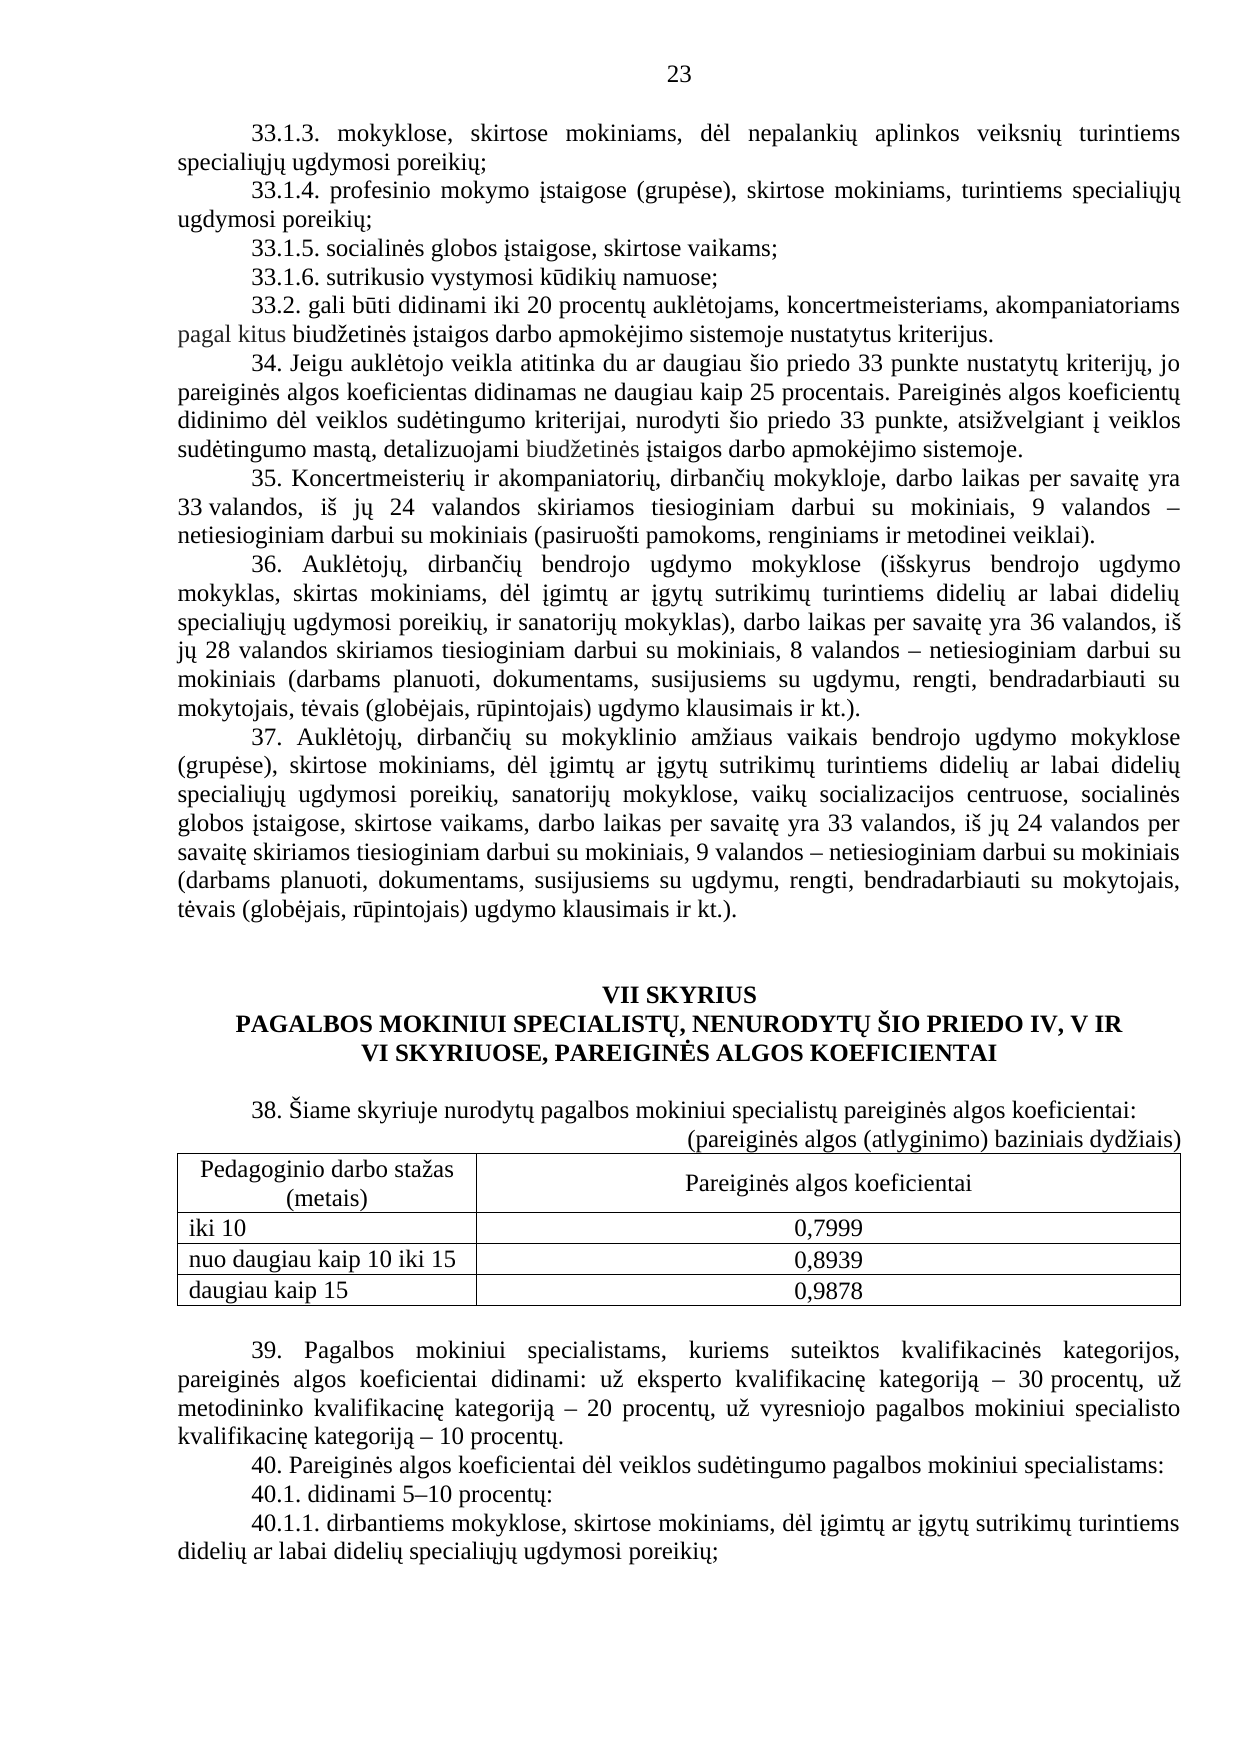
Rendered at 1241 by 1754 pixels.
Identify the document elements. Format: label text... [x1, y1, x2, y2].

text 33.2. gali būti didinami iki 20 procentų auklėtojams, koncertmeisteriams, akompaniatoriams pagal kitus biudžetinės įstaigos darbo apmokėjimo sistemoje nustatytus kriterijus. [177, 291, 1181, 348]
table_cell 0,7999 [477, 1213, 1180, 1243]
text 33.1.3. mokyklose, skirtose mokiniams, dėl nepalankių aplinkos veiksnių turintiems specialiųjų ugdymosi poreikių; [177, 118, 1181, 176]
text 34. Jeigu auklėtojo veikla atitinka du ar daugiau šio priedo 33 punkte nustatytų kriterijų, jo pareiginės algos koeficientas didinamas ne daugiau kaip 25 procentais. Pareiginės algos koeficientų didinimo dėl veiklos sudėtingumo kriterijai, nurodyti šio priedo 33 punkte, atsižvelgiant į veiklos sudėtingumo mastą, detalizuojami biudžetinės įstaigos darbo apmokėjimo sistemoje. [177, 348, 1181, 463]
text 33.1.4. profesinio mokymo įstaigose (grupėse), skirtose mokiniams, turintiems specialiųjų ugdymosi poreikių; [177, 176, 1181, 233]
text 39. Pagalbos mokiniui specialistams, kuriems suteiktos kvalifikacinės kategorijos, pareiginės algos koeficientai didinami: už eksperto kvalifikacinę kategoriją – 30 procentų, už metodininko kvalifikacinę kategoriją – 20 procentų, už vyresniojo pagalbos mokiniui specialisto kvalifikacinę kategoriją – 10 procentų. [177, 1335, 1181, 1450]
table_header Pedagoginio darbo stažas (metais) [178, 1154, 476, 1212]
text PAGALBOS MOKINIUI SPECIALISTŲ, NENURODYTŲ ŠIO PRIEDO IV, V IR VI SKYRIUOSE, PAREIGINĖS ALGOS KOEFICIENTAI [177, 1009, 1181, 1067]
text 35. Koncertmeisterių ir akompaniatorių, dirbančių mokykloje, darbo laikas per savaitę yra 33 valandos, iš jų 24 valandos skiriamos tiesioginiam darbui su mokiniais, 9 valandos – netiesioginiam darbui su mokiniais (pasiruošti pamokoms, renginiams ir metodinei veiklai). [177, 463, 1181, 549]
text 36. Auklėtojų, dirbančių bendrojo ugdymo mokyklose (išskyrus bendrojo ugdymo mokyklas, skirtas mokiniams, dėl įgimtų ar įgytų sutrikimų turintiems didelių ar labai didelių specialiųjų ugdymosi poreikių, ir sanatorijų mokyklas), darbo laikas per savaitę yra 36 valandos, iš jų 28 valandos skiriamos tiesioginiam darbui su mokiniais, 8 valandos – netiesioginiam darbui su mokiniais (darbams planuoti, dokumentams, susijusiems su ugdymu, rengti, bendradarbiauti su mokytojais, tėvais (globėjais, rūpintojais) ugdymo klausimais ir kt.). [177, 549, 1181, 722]
table_cell 0,8939 [477, 1244, 1180, 1274]
text 33.1.5. socialinės globos įstaigose, skirtose vaikams; [177, 233, 1181, 262]
table_cell nuo daugiau kaip 10 iki 15 [178, 1244, 476, 1274]
text 38. Šiame skyriuje nurodytų pagalbos mokiniui specialistų pareiginės algos koeficientai: [177, 1096, 1181, 1124]
text VII SKYRIUS [177, 981, 1181, 1009]
table_cell daugiau kaip 15 [178, 1275, 476, 1305]
table_cell iki 10 [178, 1213, 476, 1243]
table_header Pareiginės algos koeficientai [477, 1154, 1180, 1212]
text 40.1.1. dirbantiems mokyklose, skirtose mokiniams, dėl įgimtų ar įgytų sutrikimų turintiems didelių ar labai didelių specialiųjų ugdymosi poreikių; [177, 1508, 1181, 1565]
text 33.1.6. sutrikusio vystymosi kūdikių namuose; [177, 262, 1181, 291]
text (pareiginės algos (atlyginimo) baziniais dydžiais) [177, 1124, 1181, 1153]
table_cell 0,9878 [477, 1275, 1180, 1305]
text 40.1. didinami 5–10 procentų: [177, 1479, 1181, 1508]
text 37. Auklėtojų, dirbančių su mokyklinio amžiaus vaikais bendrojo ugdymo mokyklose (grupėse), skirtose mokiniams, dėl įgimtų ar įgytų sutrikimų turintiems didelių ar labai didelių specialiųjų ugdymosi poreikių, sanatorijų mokyklose, vaikų socializacijos centruose, socialinės globos įstaigose, skirtose vaikams, darbo laikas per savaitę yra 33 valandos, iš jų 24 valandos per savaitę skiriamos tiesioginiam darbui su mokiniais, 9 valandos – netiesioginiam darbui su mokiniais (darbams planuoti, dokumentams, susijusiems su ugdymu, rengti, bendradarbiauti su mokytojais, tėvais (globėjais, rūpintojais) ugdymo klausimais ir kt.). [177, 722, 1181, 923]
text 40. Pareiginės algos koeficientai dėl veiklos sudėtingumo pagalbos mokiniui specialistams: [177, 1450, 1181, 1479]
